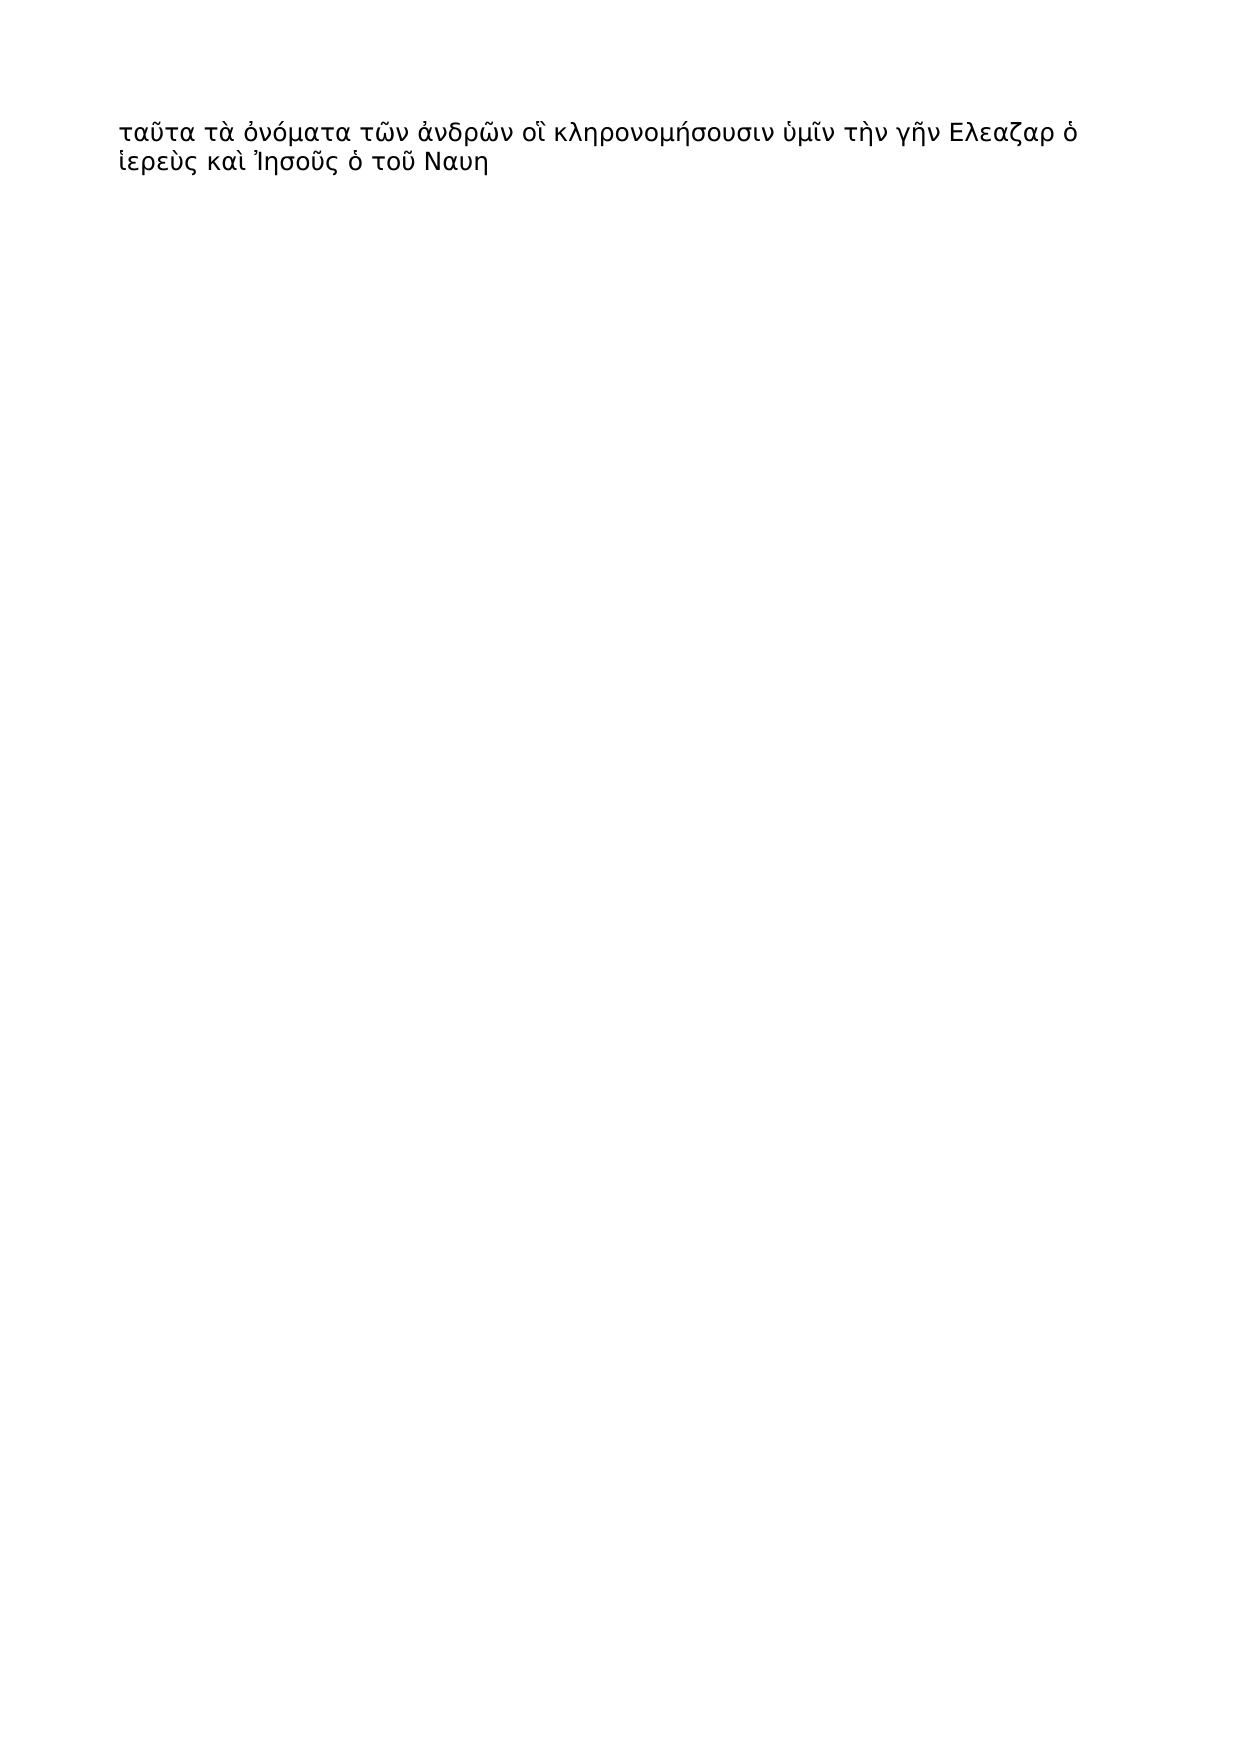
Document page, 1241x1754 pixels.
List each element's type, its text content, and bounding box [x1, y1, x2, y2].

text ταῦτα τὰ ὀνόματα τῶν ἀνδρῶν οἳ κληρονομήσουσιν ὑμῖν τὴν γῆν Ελεαζαρ ὁ ἱερεὺς καὶ Ἰησοῦς ὁ τοῦ Ναυη [118, 118, 1122, 176]
